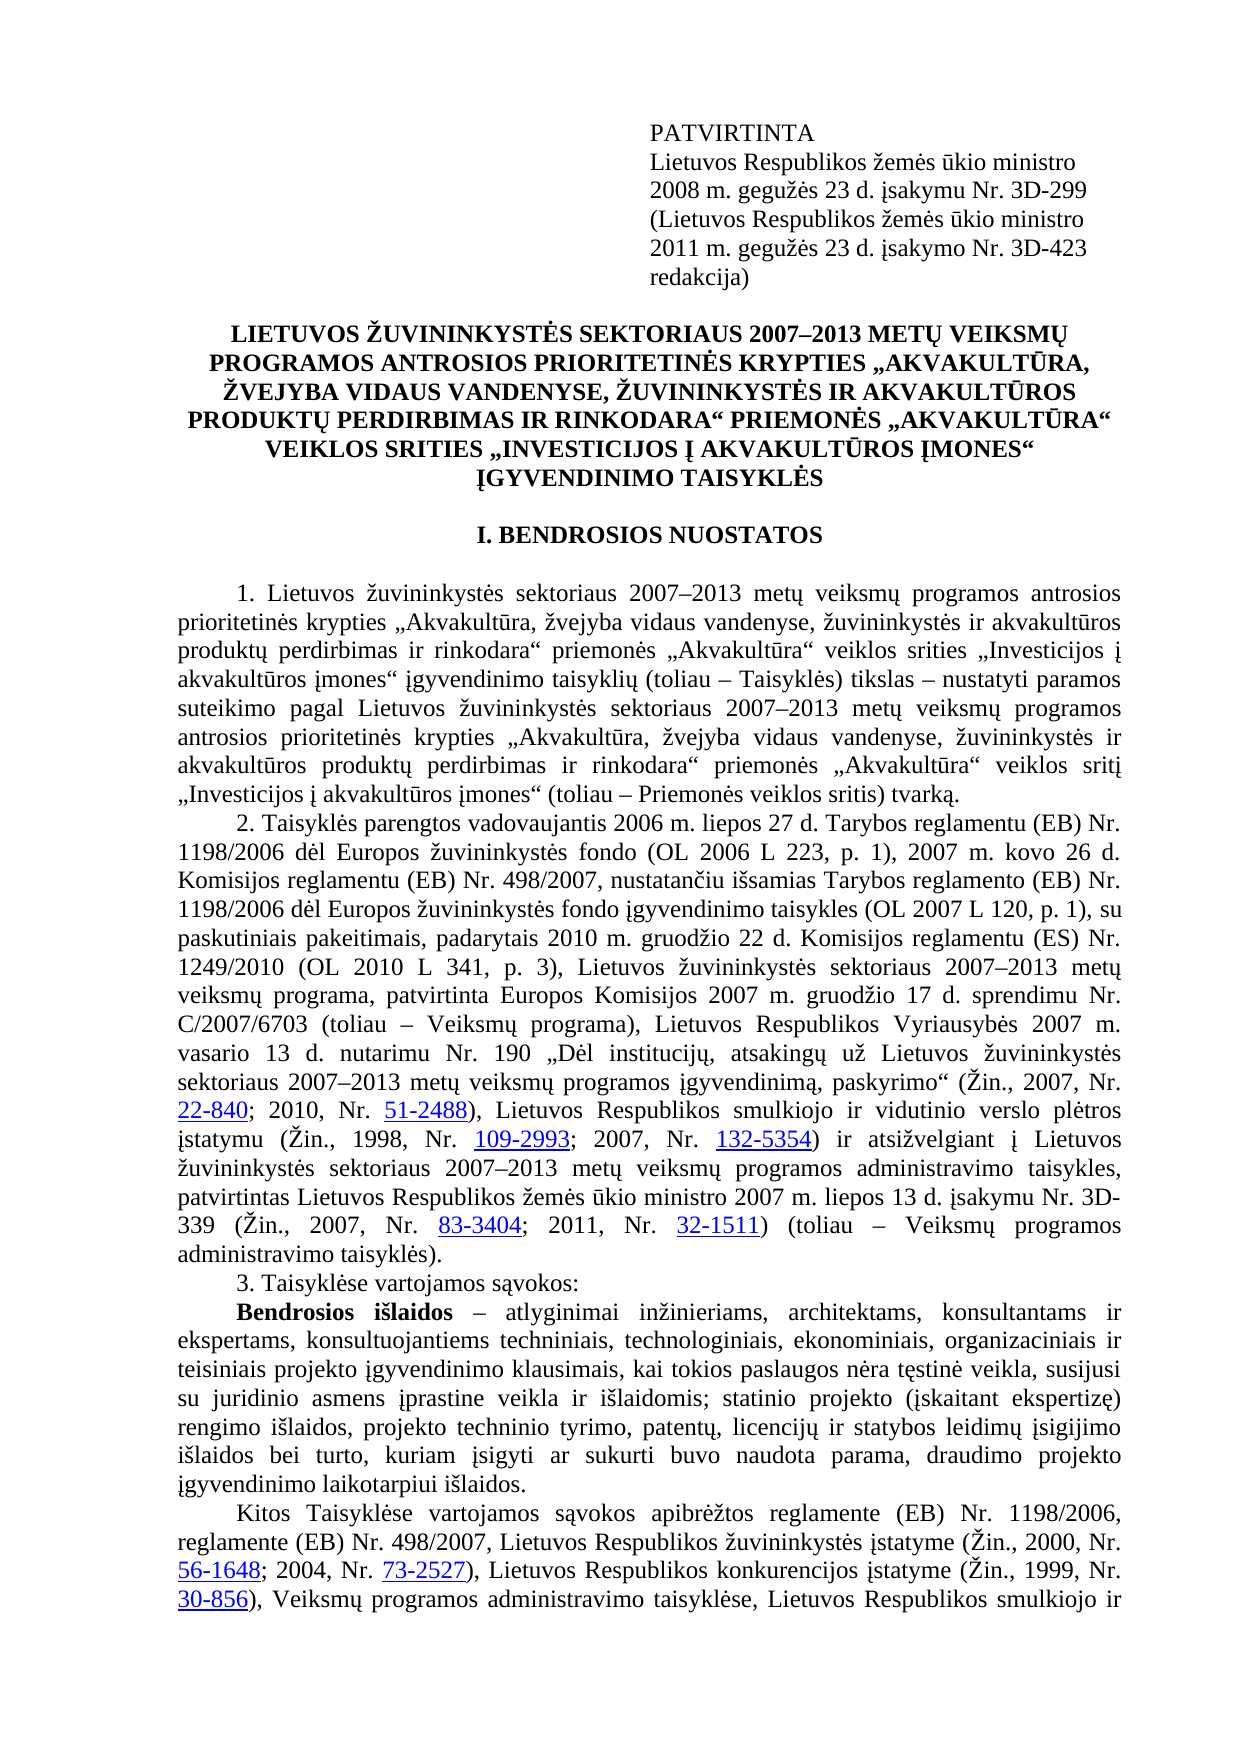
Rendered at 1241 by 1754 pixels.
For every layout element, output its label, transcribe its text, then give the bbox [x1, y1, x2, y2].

text Bendrosios išlaidos – atlyginimai inžinieriams, architektams, konsultantams ir ekspertams, konsultuojantiems techniniais, technologiniais, ekonominiais, organizaciniais ir teisiniais projekto įgyvendinimo klausimais, kai tokios paslaugos nėra tęstinė veikla, susijusi su juridinio asmens įprastine veikla ir išlaidomis; statinio projekto (įskaitant ekspertizę) rengimo išlaidos, projekto techninio tyrimo, patentų, licencijų ir statybos leidimų įsigijimo išlaidos bei turto, kuriam įsigyti ar sukurti buvo naudota parama, draudimo projekto įgyvendinimo laikotarpiui išlaidos. [177, 1297, 1122, 1498]
text Kitos Taisyklėse vartojamos sąvokos apibrėžtos reglamente (EB) Nr. 1198/2006, reglamente (EB) Nr. 498/2007, Lietuvos Respublikos žuvininkystės įstatyme (Žin., 2000, Nr. 56-1648; 2004, Nr. 73-2527), Lietuvos Respublikos konkurencijos įstatyme (Žin., 1999, Nr. 30-856), Veiksmų programos administravimo taisyklėse, Lietuvos Respublikos smulkiojo ir [177, 1498, 1122, 1613]
text 2. Taisyklės parengtos vadovaujantis 2006 m. liepos 27 d. Tarybos reglamentu (EB) Nr. 1198/2006 dėl Europos žuvininkystės fondo (OL 2006 L 223, p. 1), 2007 m. kovo 26 d. Komisijos reglamentu (EB) Nr. 498/2007, nustatančiu išsamias Tarybos reglamento (EB) Nr. 1198/2006 dėl Europos žuvininkystės fondo įgyvendinimo taisykles (OL 2007 L 120, p. 1), su paskutiniais pakeitimais, padarytais 2010 m. gruodžio 22 d. Komisijos reglamentu (ES) Nr. 1249/2010 (OL 2010 L 341, p. 3), Lietuvos žuvininkystės sektoriaus 2007–2013 metų veiksmų programa, patvirtinta Europos Komisijos 2007 m. gruodžio 17 d. sprendimu Nr. C/2007/6703 (toliau – Veiksmų programa), Lietuvos Respublikos Vyriausybės 2007 m. vasario 13 d. nutarimu Nr. 190 „Dėl institucijų, atsakingų už Lietuvos žuvininkystės sektoriaus 2007–2013 metų veiksmų programos įgyvendinimą, paskyrimo“ (Žin., 2007, Nr. 22-840; 2010, Nr. 51-2488), Lietuvos Respublikos smulkiojo ir vidutinio verslo plėtros įstatymu (Žin., 1998, Nr. 109-2993; 2007, Nr. 132-5354) ir atsižvelgiant į Lietuvos žuvininkystės sektoriaus 2007–2013 metų veiksmų programos administravimo taisykles, patvirtintas Lietuvos Respublikos žemės ūkio ministro 2007 m. liepos 13 d. įsakymu Nr. 3D-339 (Žin., 2007, Nr. 83-3404; 2011, Nr. 32-1511) (toliau – Veiksmų programos administravimo taisyklės). [177, 808, 1122, 1268]
text I. BENDROSIOS NUOSTATOS [177, 521, 1122, 549]
text 3. Taisyklėse vartojamos sąvokos: [177, 1268, 1122, 1297]
text 1. Lietuvos žuvininkystės sektoriaus 2007–2013 metų veiksmų programos antrosios prioritetinės krypties „Akvakultūra, žvejyba vidaus vandenyse, žuvininkystės ir akvakultūros produktų perdirbimas ir rinkodara“ priemonės „Akvakultūra“ veiklos srities „Investicijos į akvakultūros įmones“ įgyvendinimo taisyklių (toliau – Taisyklės) tikslas – nustatyti paramos suteikimo pagal Lietuvos žuvininkystės sektoriaus 2007–2013 metų veiksmų programos antrosios prioritetinės krypties „Akvakultūra, žvejyba vidaus vandenyse, žuvininkystės ir akvakultūros produktų perdirbimas ir rinkodara“ priemonės „Akvakultūra“ veiklos sritį „Investicijos į akvakultūros įmones“ (toliau – Priemonės veiklos sritis) tvarką. [177, 578, 1122, 808]
text Lietuvos Respublikos žemės ūkio ministro [649, 147, 1122, 176]
text (Lietuvos Respublikos žemės ūkio ministro [649, 204, 1122, 233]
text 2011 m. gegužės 23 d. įsakymo Nr. 3D-423 redakcija) [649, 233, 1122, 291]
text 2008 m. gegužės 23 d. įsakymu Nr. 3D-299 [649, 176, 1122, 204]
text LIETUVOS ŽUVININKYSTĖS SEKTORIAUS 2007–2013 METŲ VEIKSMŲ PROGRAMOS ANTROSIOS PRIORITETINĖS KRYPTIES „AKVAKULTŪRA, ŽVEJYBA VIDAUS VANDENYSE, ŽUVININKYSTĖS IR AKVAKULTŪROS PRODUKTŲ PERDIRBIMAS IR RINKODARA“ PRIEMONĖS „AKVAKULTŪRA“ VEIKLOS SRITIES „INVESTICIJOS Į AKVAKULTŪROS ĮMONES“ ĮGYVENDINIMO TAISYKLĖS [177, 319, 1122, 492]
text PATVIRTINTA [649, 118, 1122, 147]
